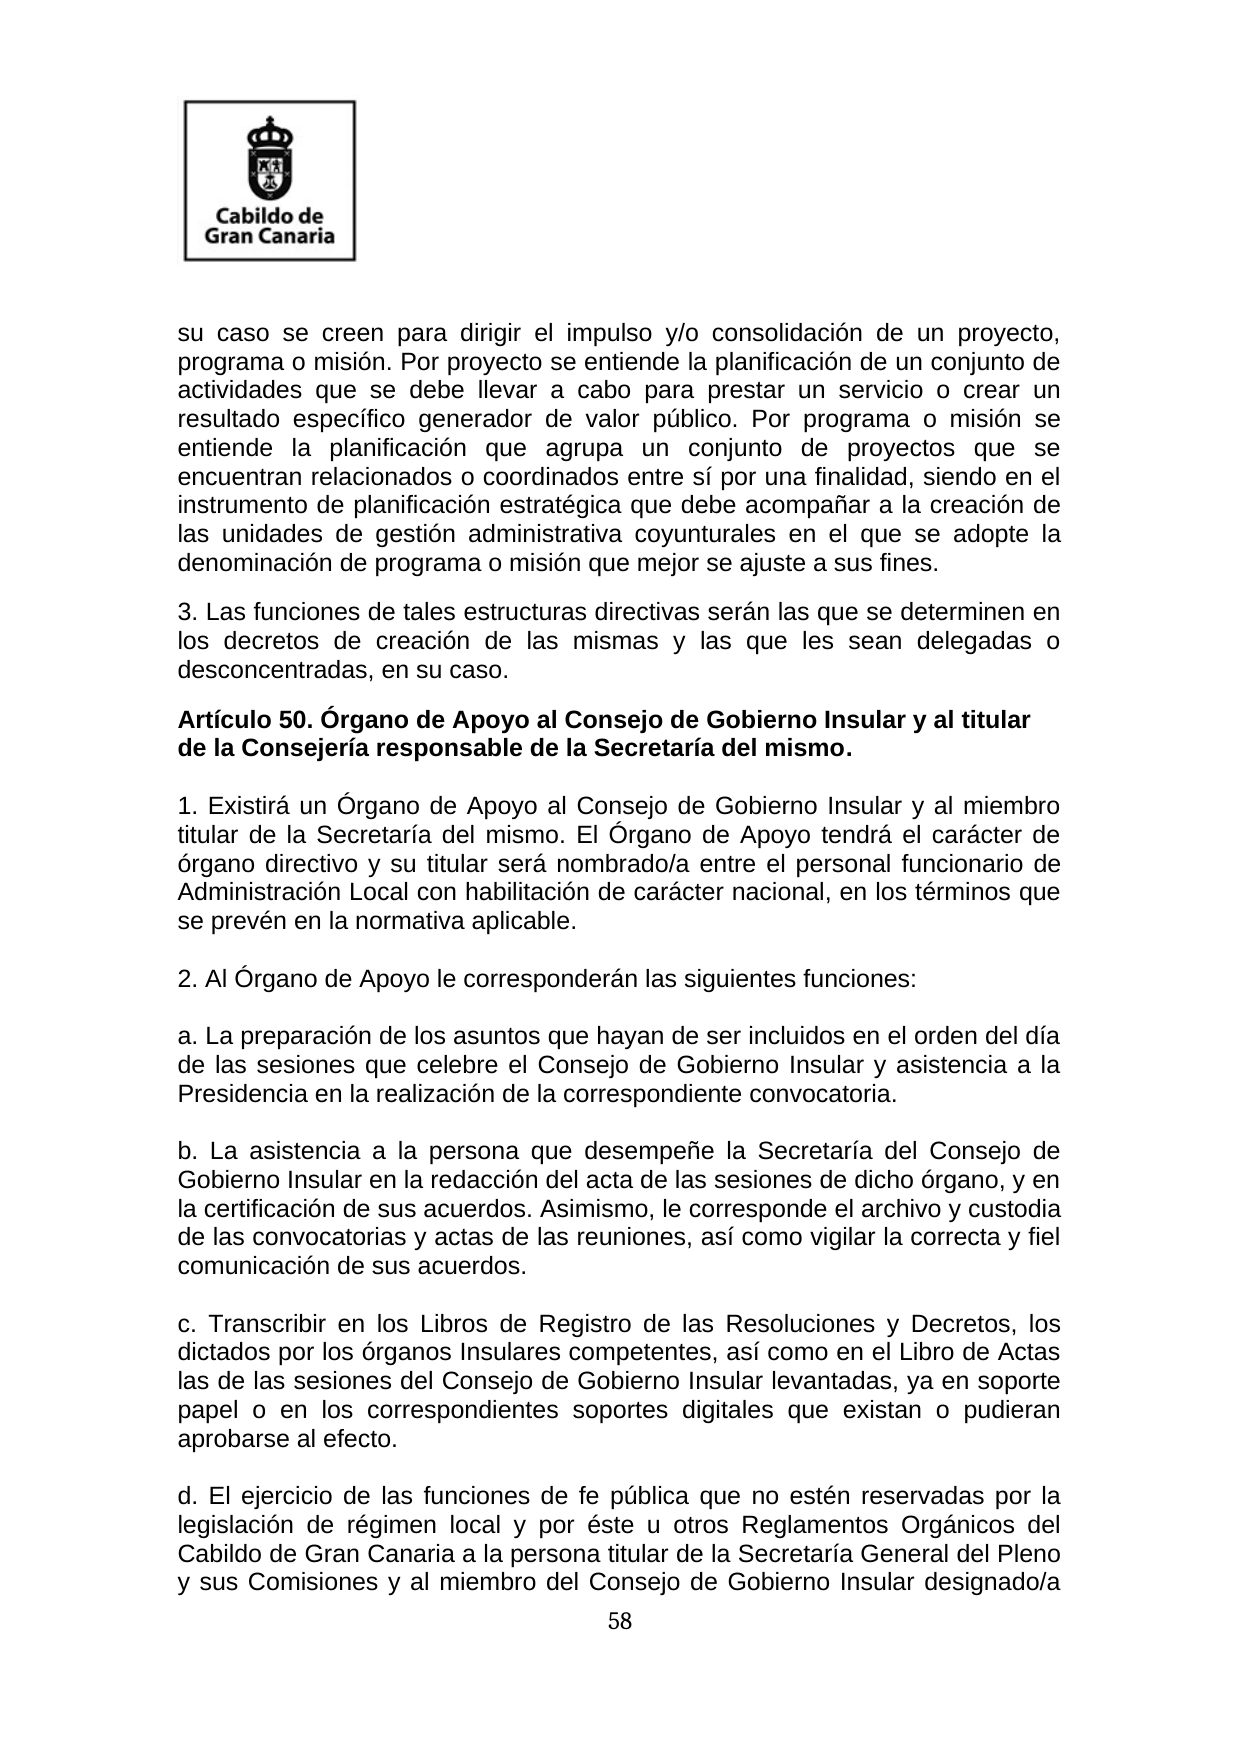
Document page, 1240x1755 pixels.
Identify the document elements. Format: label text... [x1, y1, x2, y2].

text c. Transcribir en los Libros de Registro de las Resoluciones y Decretos, los dictados por los órganos Insulares competentes, así como en el Libro de Actas las de las sesiones del Consejo de Gobierno Insular levantadas, ya en soporte papel o en los correspondientes soportes digitales que existan o pudieran aprobarse al efecto. [177, 1308, 1062, 1452]
text 1. Existirá un Órgano de Apoyo al Consejo de Gobierno Insular y al miembro titular de la Secretaría del mismo. El Órgano de Apoyo tendrá el carácter de órgano directivo y su titular será nombrado/a entre el personal funcionario de Administración Local con habilitación de carácter nacional, en los términos que se prevén en la normativa aplicable. [177, 791, 1062, 935]
text b. La asistencia a la persona que desempeñe la Secretaría del Consejo de Gobierno Insular en la redacción del acta de las sesiones de dicho órgano, y en la certificación de sus acuerdos. Asimismo, le corresponde el archivo y custodia de las convocatorias y actas de las reuniones, así como vigilar la correcta y fiel comunicación de sus acuerdos. [177, 1136, 1062, 1280]
text Artículo 50. Órgano de Apoyo al Consejo de Gobierno Insular y al titular de la Consejería responsable de la Secretaría del mismo. [177, 704, 1062, 762]
text su caso se creen para dirigir el impulso y/o consolidación de un proyecto, programa o misión. Por proyecto se entiende la planificación de un conjunto de actividades que se debe llevar a cabo para prestar un servicio o crear un resultado específico generador de valor público. Por programa o misión se entiende la planificación que agrupa un conjunto de proyectos que se encuentran relacionados o coordinados entre sí por una finalidad, siendo en el instrumento de planificación estratégica que debe acompañar a la creación de las unidades de gestión administrativa coyunturales en el que se adopte la denominación de programa o misión que mejor se ajuste a sus fines. [177, 318, 1062, 576]
text 3. Las funciones de tales estructuras directivas serán las que se determinen en los decretos de creación de las mismas y las que les sean delegadas o desconcentradas, en su caso. [177, 597, 1062, 683]
text a. La preparación de los asuntos que hayan de ser incluidos en el orden del día de las sesiones que celebre el Consejo de Gobierno Insular y asistencia a la Presidencia en la realización de la correspondiente convocatoria. [177, 1021, 1062, 1107]
text 2. Al Órgano de Apoyo le corresponderán las siguientes funciones: [177, 963, 1062, 992]
text d. El ejercicio de las funciones de fe pública que no estén reservadas por la legislación de régimen local y por éste u otros Reglamentos Orgánicos del Cabildo de Gran Canaria a la persona titular de la Secretaría General del Pleno y sus Comisiones y al miembro del Consejo de Gobierno Insular designado/a [177, 1481, 1062, 1596]
